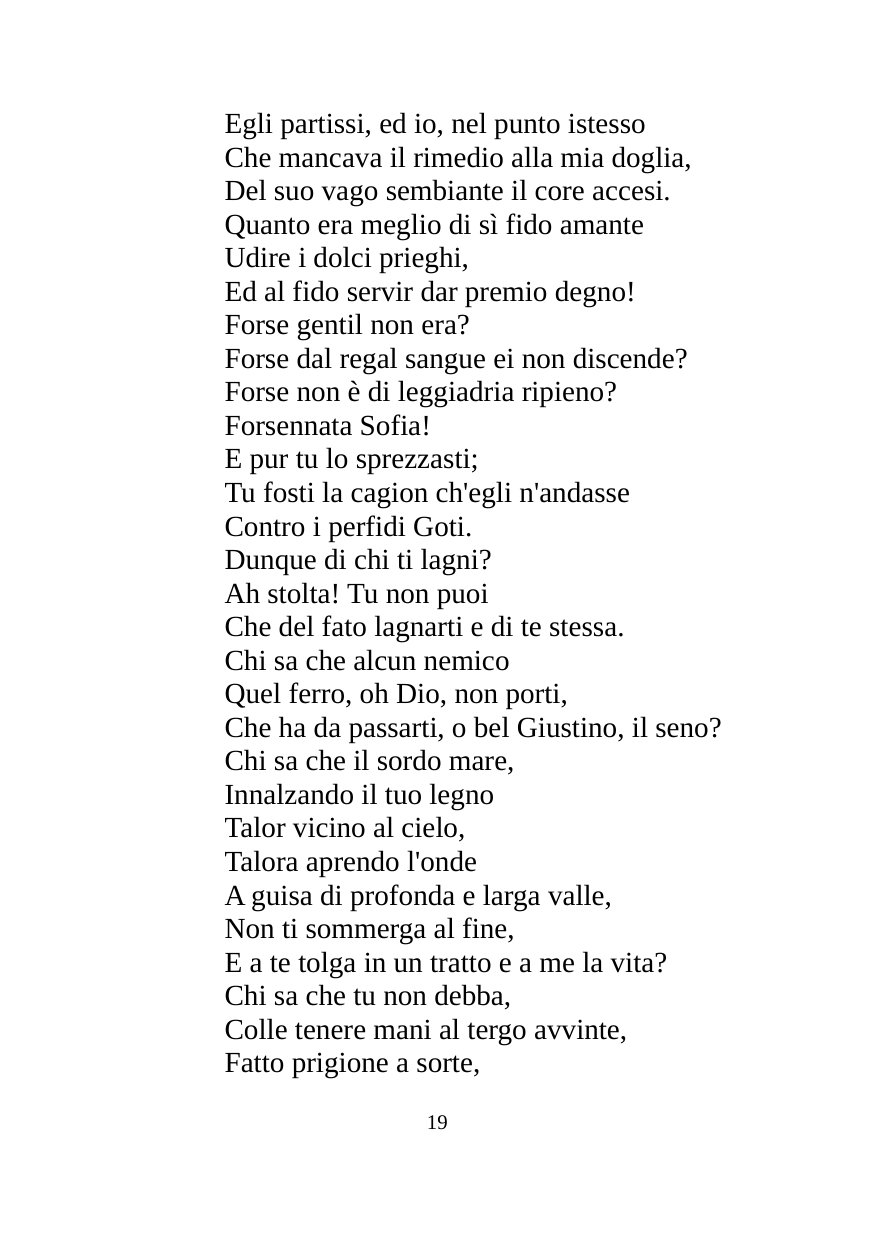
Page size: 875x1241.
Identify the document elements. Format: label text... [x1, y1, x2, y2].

text E pur tu lo sprezzasti; [224, 442, 768, 475]
text Forse gentil non era? [224, 307, 768, 341]
text Tu fosti la cagion ch'egli n'andasse [224, 475, 768, 509]
text Forsennata Sofia! [224, 408, 768, 442]
text Quanto era meglio di sì fido amante [224, 207, 768, 240]
text Colle tenere mani al tergo avvinte, [224, 1012, 768, 1045]
text Che del fato lagnarti e di te stessa. [224, 609, 768, 643]
text Ed al fido servir dar premio degno! [224, 274, 768, 307]
text Talora aprendo l'onde [224, 844, 768, 878]
text Non ti sommerga al fine, [224, 911, 768, 945]
text E a te tolga in un tratto e a me la vita? [224, 945, 768, 978]
text Che mancava il rimedio alla mia doglia, [224, 140, 768, 173]
text A guisa di profonda e larga valle, [224, 878, 768, 911]
text Contro i perfidi Goti. [224, 509, 768, 542]
text Forse dal regal sangue ei non discende? [224, 341, 768, 374]
text Chi sa che alcun nemico [224, 643, 768, 676]
text Egli partissi, ed io, nel punto istesso [224, 106, 768, 140]
text Che ha da passarti, o bel Giustino, il seno? [224, 710, 768, 743]
text Quel ferro, oh Dio, non porti, [224, 676, 768, 710]
text Chi sa che il sordo mare, [224, 743, 768, 777]
text Udire i dolci prieghi, [224, 240, 768, 274]
text Innalzando il tuo legno [224, 777, 768, 811]
text Fatto prigione a sorte, [224, 1045, 768, 1079]
text Forse non è di leggiadria ripieno? [224, 374, 768, 408]
text Ah stolta! Tu non puoi [224, 576, 768, 609]
text Dunque di chi ti lagni? [224, 542, 768, 576]
text Talor vicino al cielo, [224, 811, 768, 844]
text Chi sa che tu non debba, [224, 978, 768, 1012]
text Del suo vago sembiante il core accesi. [224, 173, 768, 207]
